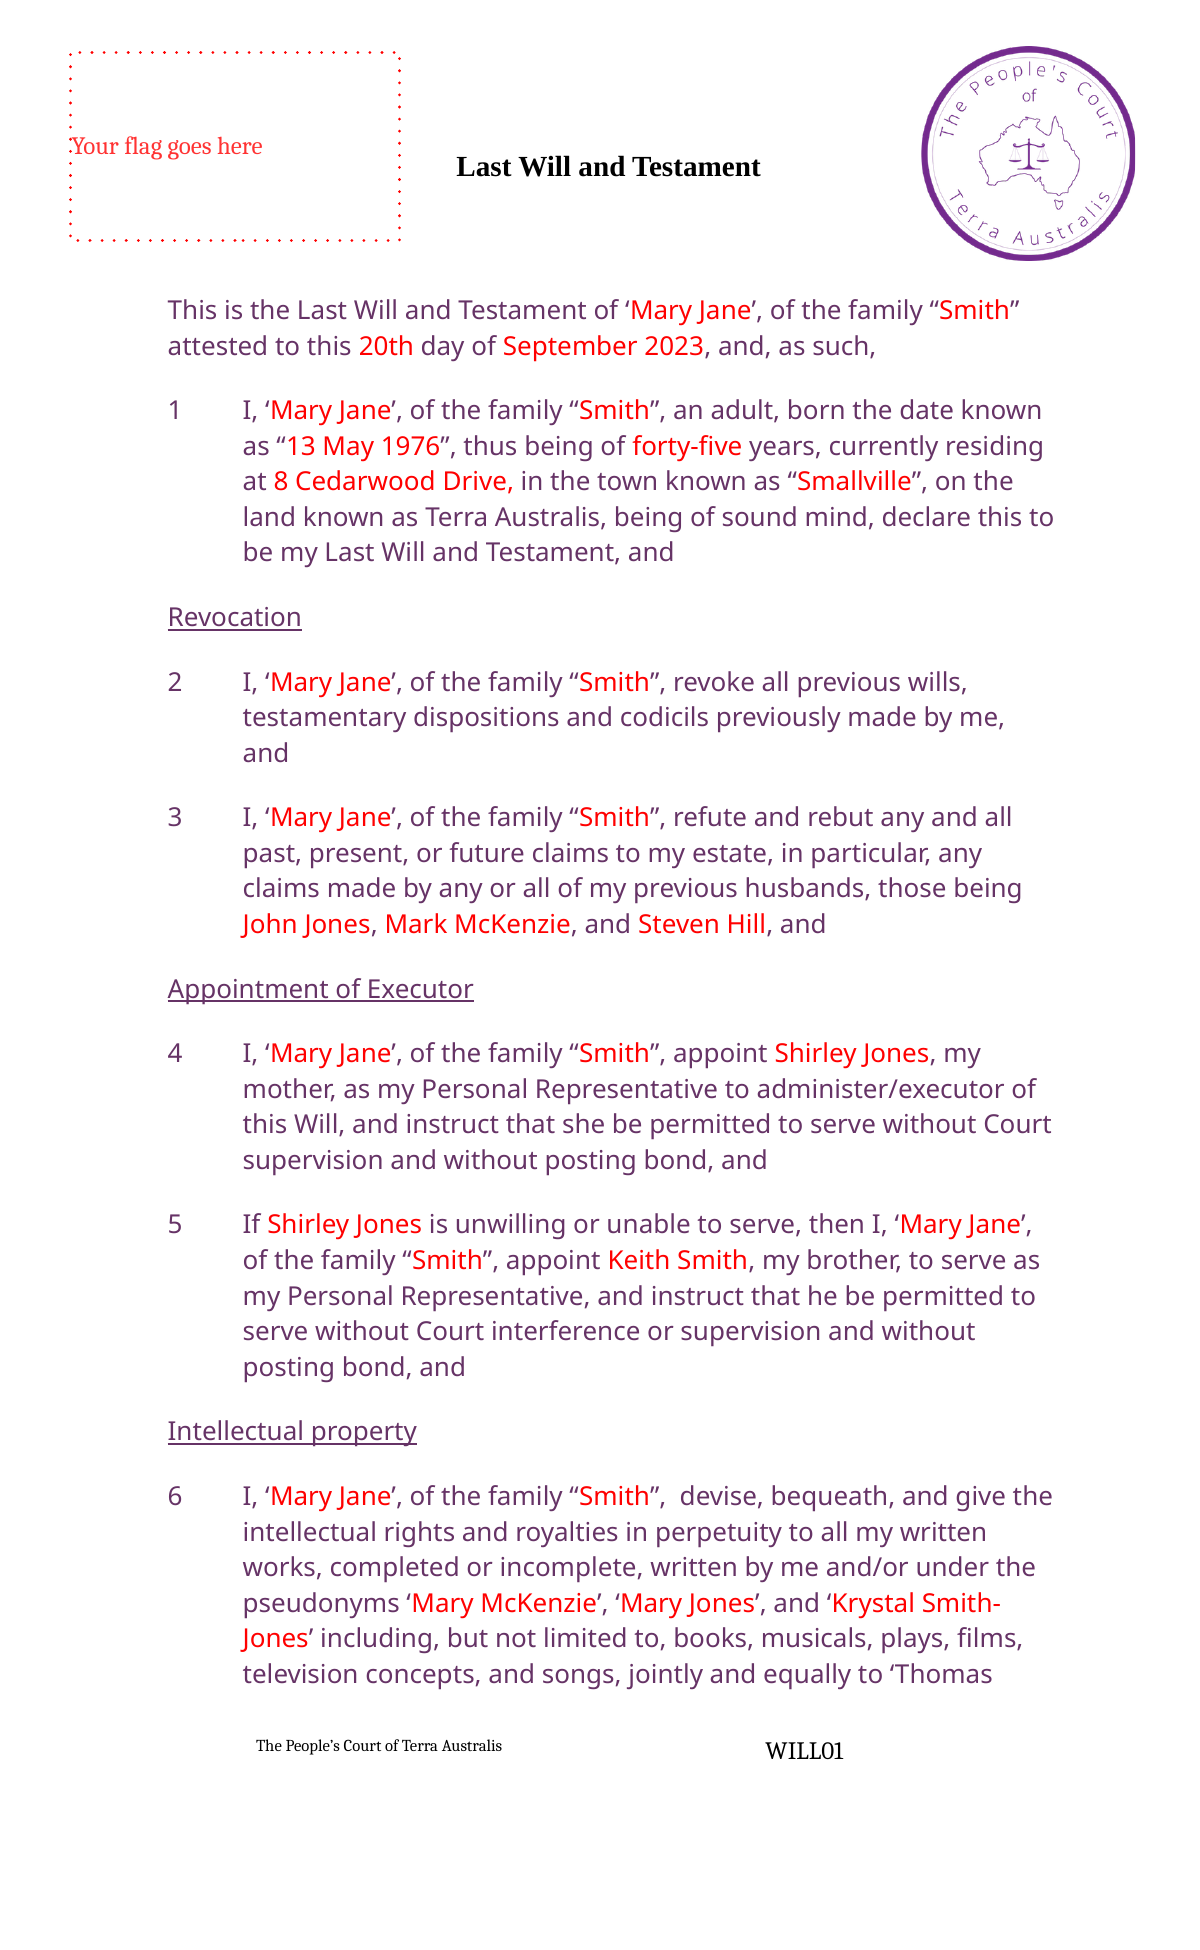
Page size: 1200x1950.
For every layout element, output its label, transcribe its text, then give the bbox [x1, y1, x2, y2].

list I, ‘Mary Jane’, of the family “Smith”, appoint Shirley Jones, my mother, as my Personal Representative to administer/executor of this Will, and instruct that she be permitted to serve without Court supervision and without posting bond, and [167, 1035, 1055, 1177]
list I, ‘Mary Jane’, of the family “Smith”, revoke all previous wills, testamentary dispositions and codicils previously made by me, and [167, 663, 1055, 770]
list I, ‘Mary Jane’, of the family “Smith”, an adult, born the date known as “13 May 1976”, thus being of forty-five years, currently residing at 8 Cedarwood Drive, in the town known as “Smallville”, on the land known as Terra Australis, being of sound mind, declare this to be my Last Will and Testament, and [167, 392, 1055, 569]
list I, ‘Mary Jane’, of the family “Smith”, refute and rebut any and all past, present, or future claims to my estate, in particular, any claims made by any or all of my previous husbands, those being John Jones, Mark McKenzie, and Steven Hill, and [167, 799, 1055, 941]
text Intellectual property [167, 1413, 1055, 1448]
text Revocation [167, 598, 1055, 634]
text This is the Last Will and Testament of ‘Mary Jane’, of the family “Smith” attested to this 20th day of September 2023, and, as such, [167, 292, 1055, 363]
list I, ‘Mary Jane’, of the family “Smith”, devise, bequeath, and give the intellectual rights and royalties in perpetuity to all my written works, completed or incomplete, written by me and/or under the pseudonyms ‘Mary McKenzie’, ‘Mary Jones’, and ‘Krystal Smith-Jones’ including, but not limited to, books, musicals, plays, films, television concepts, and songs, jointly and equally to ‘Thomas [167, 1478, 1055, 1691]
text Appointment of Executor [167, 970, 1055, 1006]
list If Shirley Jones is unwilling or unable to serve, then I, ‘Mary Jane’, of the family “Smith”, appoint Keith Smith, my brother, to serve as my Personal Representative, and instruct that he be permitted to serve without Court interference or supervision and without posting bond, and [167, 1206, 1055, 1384]
picture [921, 46, 1136, 261]
